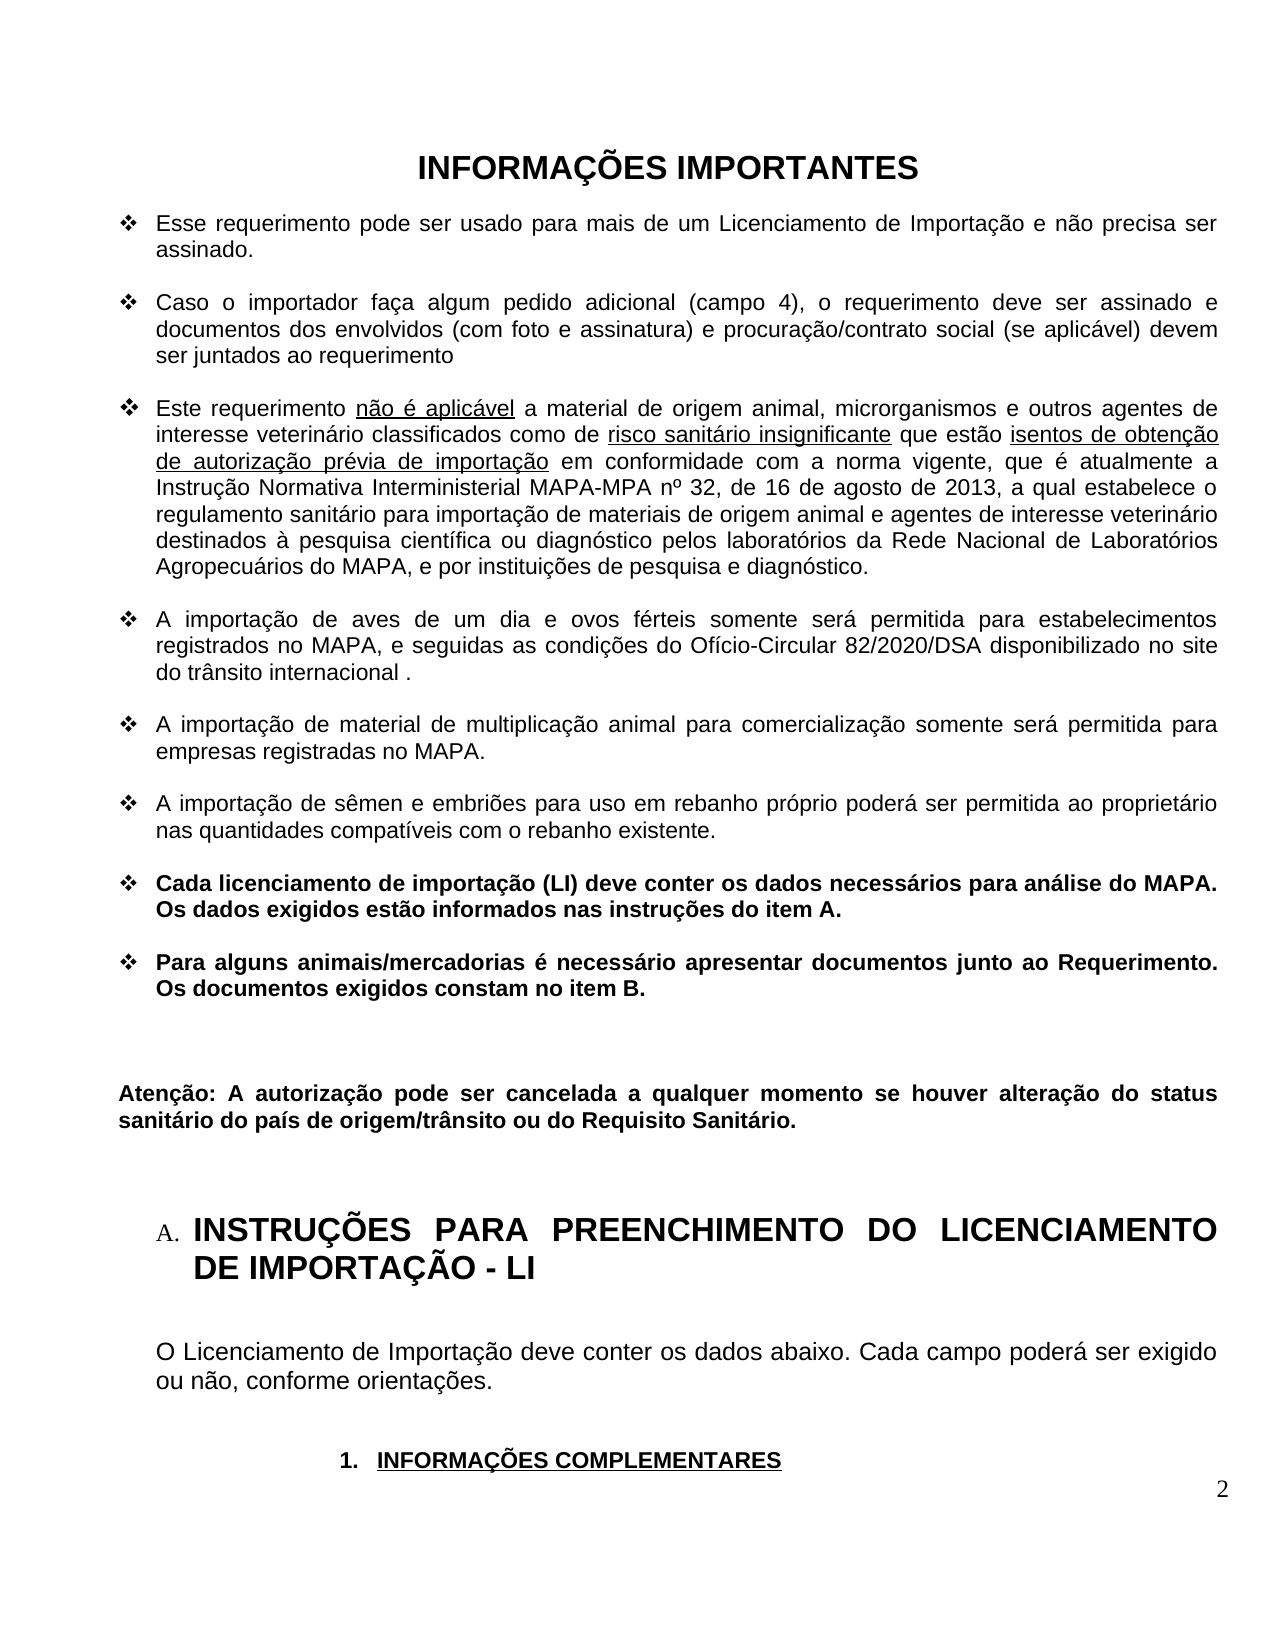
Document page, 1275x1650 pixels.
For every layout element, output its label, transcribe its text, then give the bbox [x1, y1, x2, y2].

list INSTRUÇÕES PARA PREENCHIMENTO DO LICENCIAMENTO DE IMPORTAÇÃO - LI [156, 1210, 1219, 1287]
list A importação de sêmen e embriões para uso em rebanho próprio poderá ser permitida ao proprietário nas quantidades compatíveis com o rebanho existente. [118, 790, 1219, 843]
text INFORMAÇÕES IMPORTANTES [118, 148, 1219, 186]
list INFORMAÇÕES COMPLEMENTARES [339, 1447, 1219, 1473]
list Esse requerimento pode ser usado para mais de um Licenciamento de Importação e não precisa ser assinado. [118, 210, 1219, 263]
list Para alguns animais/mercadorias é necessário apresentar documentos junto ao Requerimento. Os documentos exigidos constam no item B. [118, 948, 1219, 1001]
list Este requerimento não é aplicável a material de origem animal, microrganismos e outros agentes de interesse veterinário classificados como de risco sanitário insignificante que estão isentos de obtenção de autorização prévia de importação em conformidade com a norma vigente, que é atualmente a Instrução Normativa Interministerial MAPA-MPA nº 32, de 16 de agosto de 2013, a qual estabelece o regulamento sanitário para importação de materiais de origem animal e agentes de interesse veterinário destinados à pesquisa científica ou diagnóstico pelos laboratórios da Rede Nacional de Laboratórios Agropecuários do MAPA, e por instituições de pesquisa e diagnóstico. [118, 394, 1219, 579]
list A importação de aves de um dia e ovos férteis somente será permitida para estabelecimentos registrados no MAPA, e seguidas as condições do Ofício-Circular 82/2020/DSA disponibilizado no site do trânsito internacional . [118, 606, 1219, 685]
list Caso o importador faça algum pedido adicional (campo 4), o requerimento deve ser assinado e documentos dos envolvidos (com foto e assinatura) e procuração/contrato social (se aplicável) devem ser juntados ao requerimento [118, 289, 1219, 368]
list Cada licenciamento de importação (LI) deve conter os dados necessários para análise do MAPA. Os dados exigidos estão informados nas instruções do item A. [118, 869, 1219, 922]
text O Licenciamento de Importação deve conter os dados abaixo. Cada campo poderá ser exigido ou não, conforme orientações. [156, 1337, 1219, 1394]
list A importação de material de multiplicação animal para comercialização somente será permitida para empresas registradas no MAPA. [118, 711, 1219, 764]
text Atenção: A autorização pode ser cancelada a qualquer momento se houver alteração do status sanitário do país de origem/trânsito ou do Requisito Sanitário. [118, 1080, 1219, 1133]
